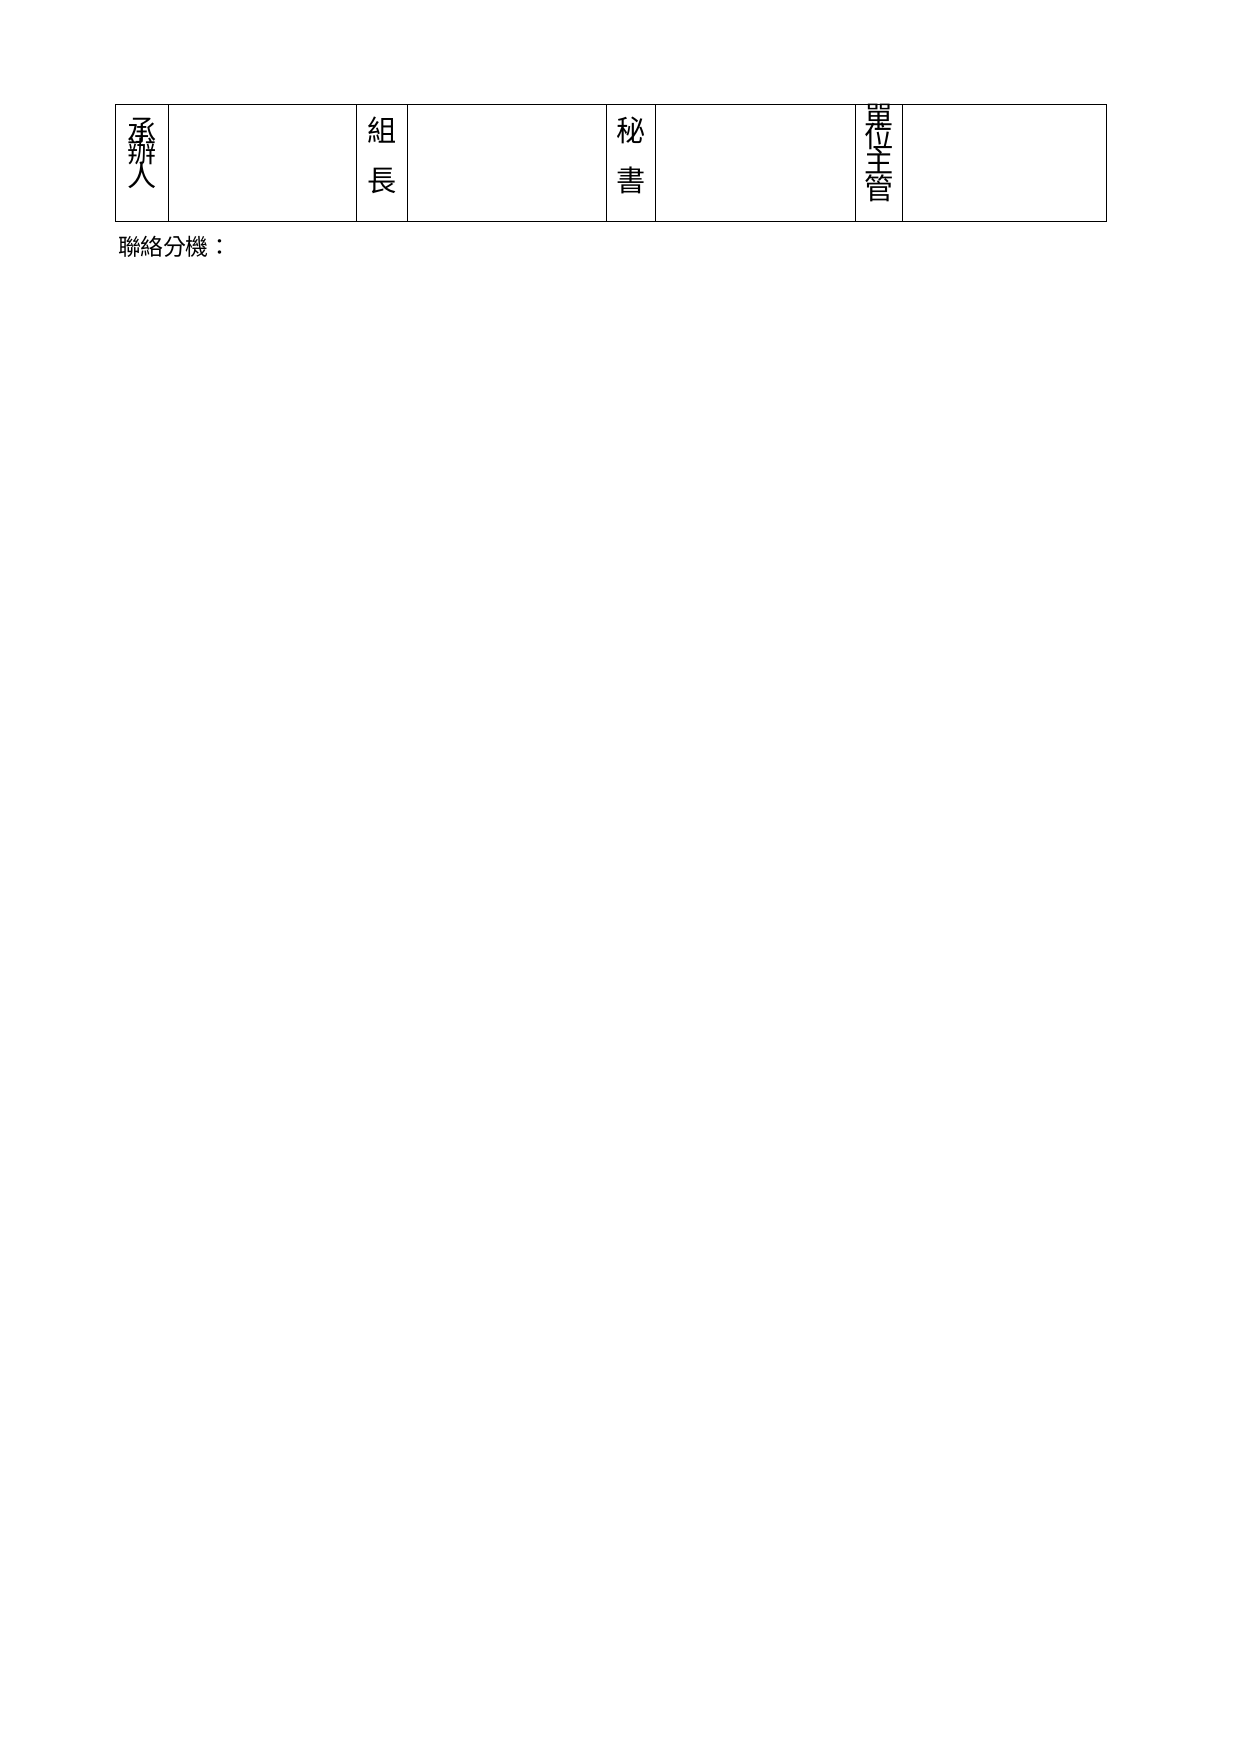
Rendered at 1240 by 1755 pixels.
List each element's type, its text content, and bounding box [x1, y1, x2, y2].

table_header [656, 105, 855, 221]
table_header [169, 105, 356, 221]
table_header [408, 105, 606, 221]
table_header [903, 105, 1106, 221]
table_header 秘 書 [607, 105, 655, 221]
table_header 承辦人 [116, 105, 168, 221]
table_header 組 長 [357, 105, 407, 221]
text 聯絡分機： [118, 229, 1117, 262]
table_header 單位主 管 [856, 105, 902, 221]
